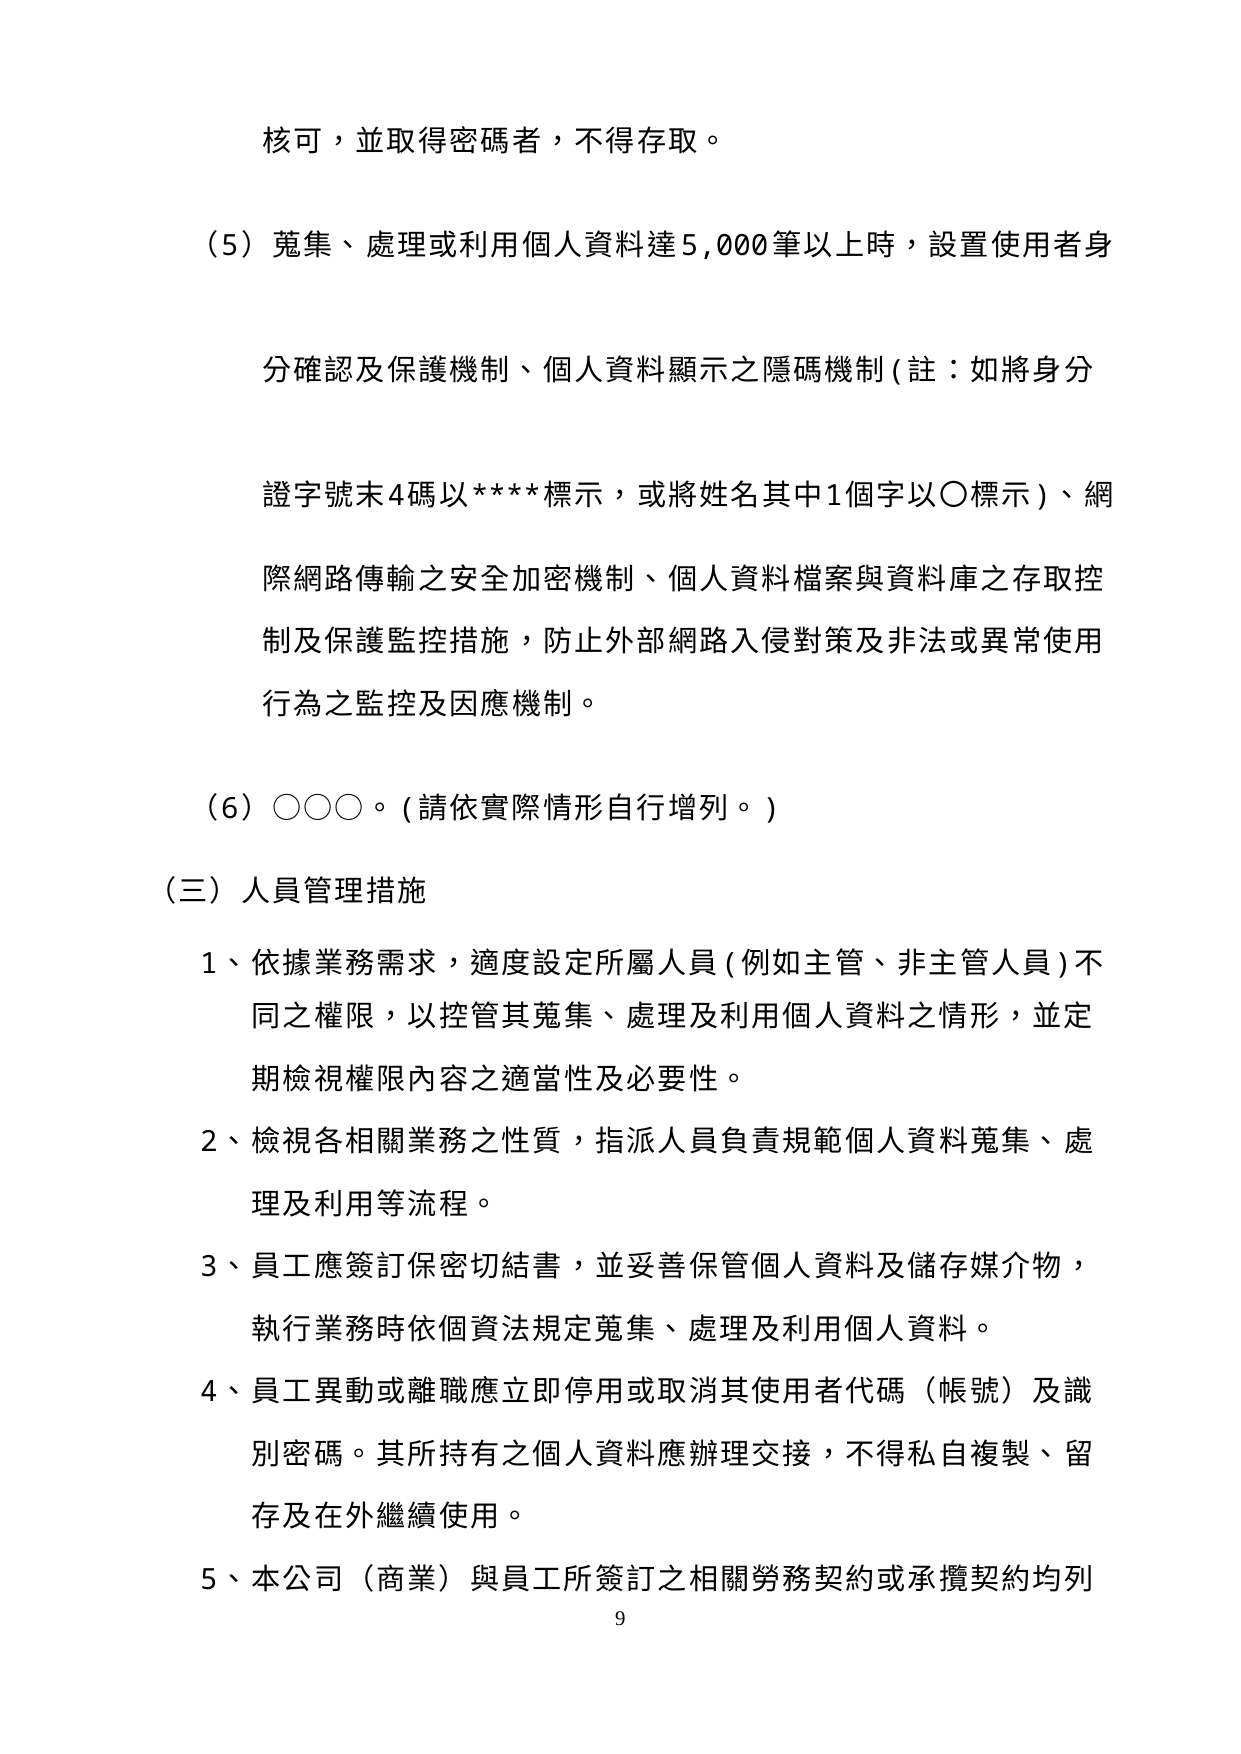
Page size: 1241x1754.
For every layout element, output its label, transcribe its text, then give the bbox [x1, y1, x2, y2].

text （6）○○○。(請依實際情形自行增列。) [185, 722, 1115, 847]
text （5）蒐集、處理或利用個人資料達5,000筆以上時，設置使用者身分確認及保護機制、個人資料顯示之隱碼機制(註：如將身分證字號末4碼以****標示，或將姓名其中1個字以〇標示)、網際網路傳輸之安全加密機制、個人資料檔案與資料庫之存取控制及保護監控措施，防止外部網路入侵對策及非法或異常使用行為之監控及因應機制。 [185, 160, 1115, 722]
text 核可，並取得密碼者，不得存取。 [185, 97, 1115, 160]
text 4、員工異動或離職應立即停用或取消其使用者代碼（帳號）及識別密碼。其所持有之個人資料應辦理交接，不得私自複製、留存及在外繼續使用。 [198, 1347, 1115, 1535]
text （三）人員管理措施 [142, 847, 1115, 910]
text 3、員工應簽訂保密切結書，並妥善保管個人資料及儲存媒介物，執行業務時依個資法規定蒐集、處理及利用個人資料。 [198, 1222, 1115, 1347]
text 2、檢視各相關業務之性質，指派人員負責規範個人資料蒐集、處理及利用等流程。 [198, 1097, 1115, 1222]
text 5、本公司（商業）與員工所簽訂之相關勞務契約或承攬契約均列 [198, 1535, 1115, 1597]
text 1、依據業務需求，適度設定所屬人員(例如主管、非主管人員)不同之權限，以控管其蒐集、處理及利用個人資料之情形，並定期檢視權限內容之適當性及必要性。 [198, 910, 1115, 1097]
